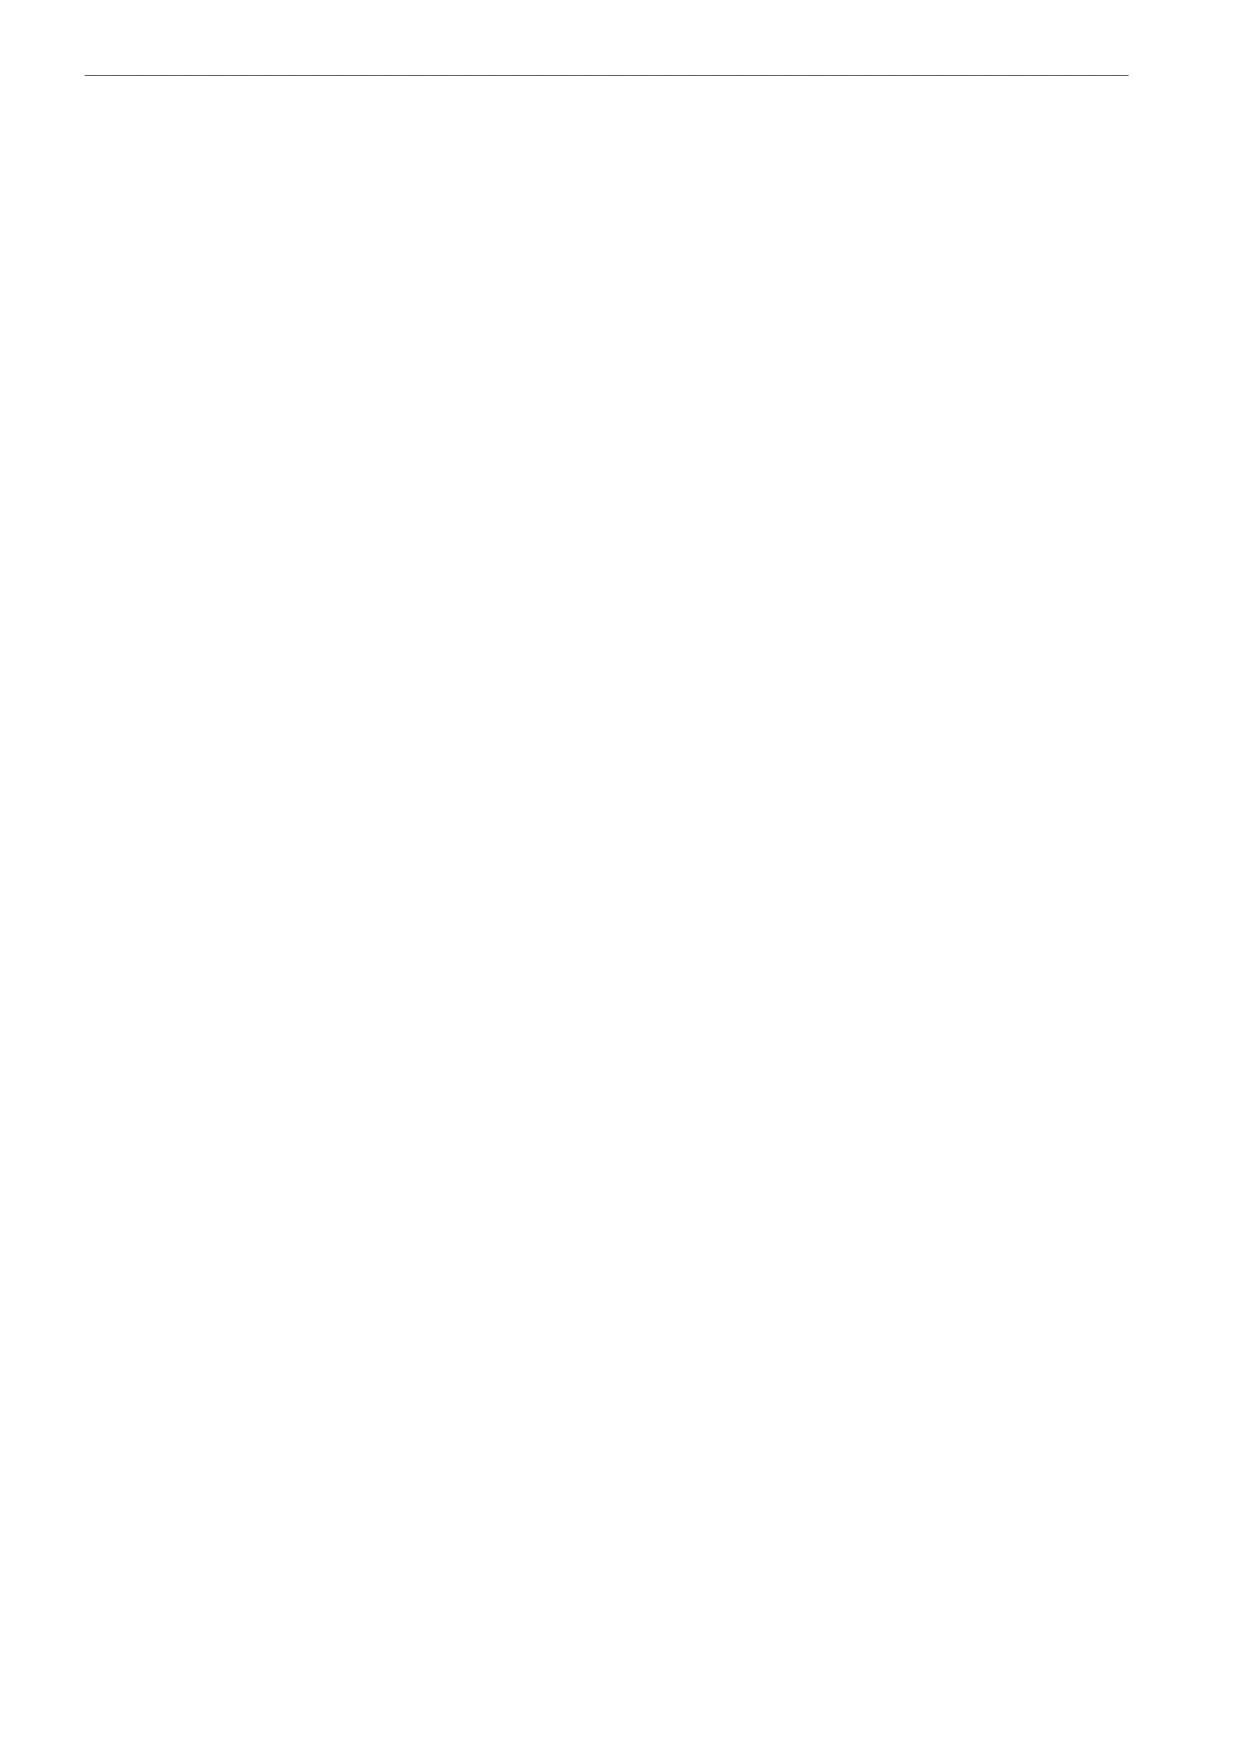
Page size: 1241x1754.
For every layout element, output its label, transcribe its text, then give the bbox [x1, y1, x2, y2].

text _______________________________________________________________________________________________________________________________________________________________________ [84, 63, 1196, 77]
